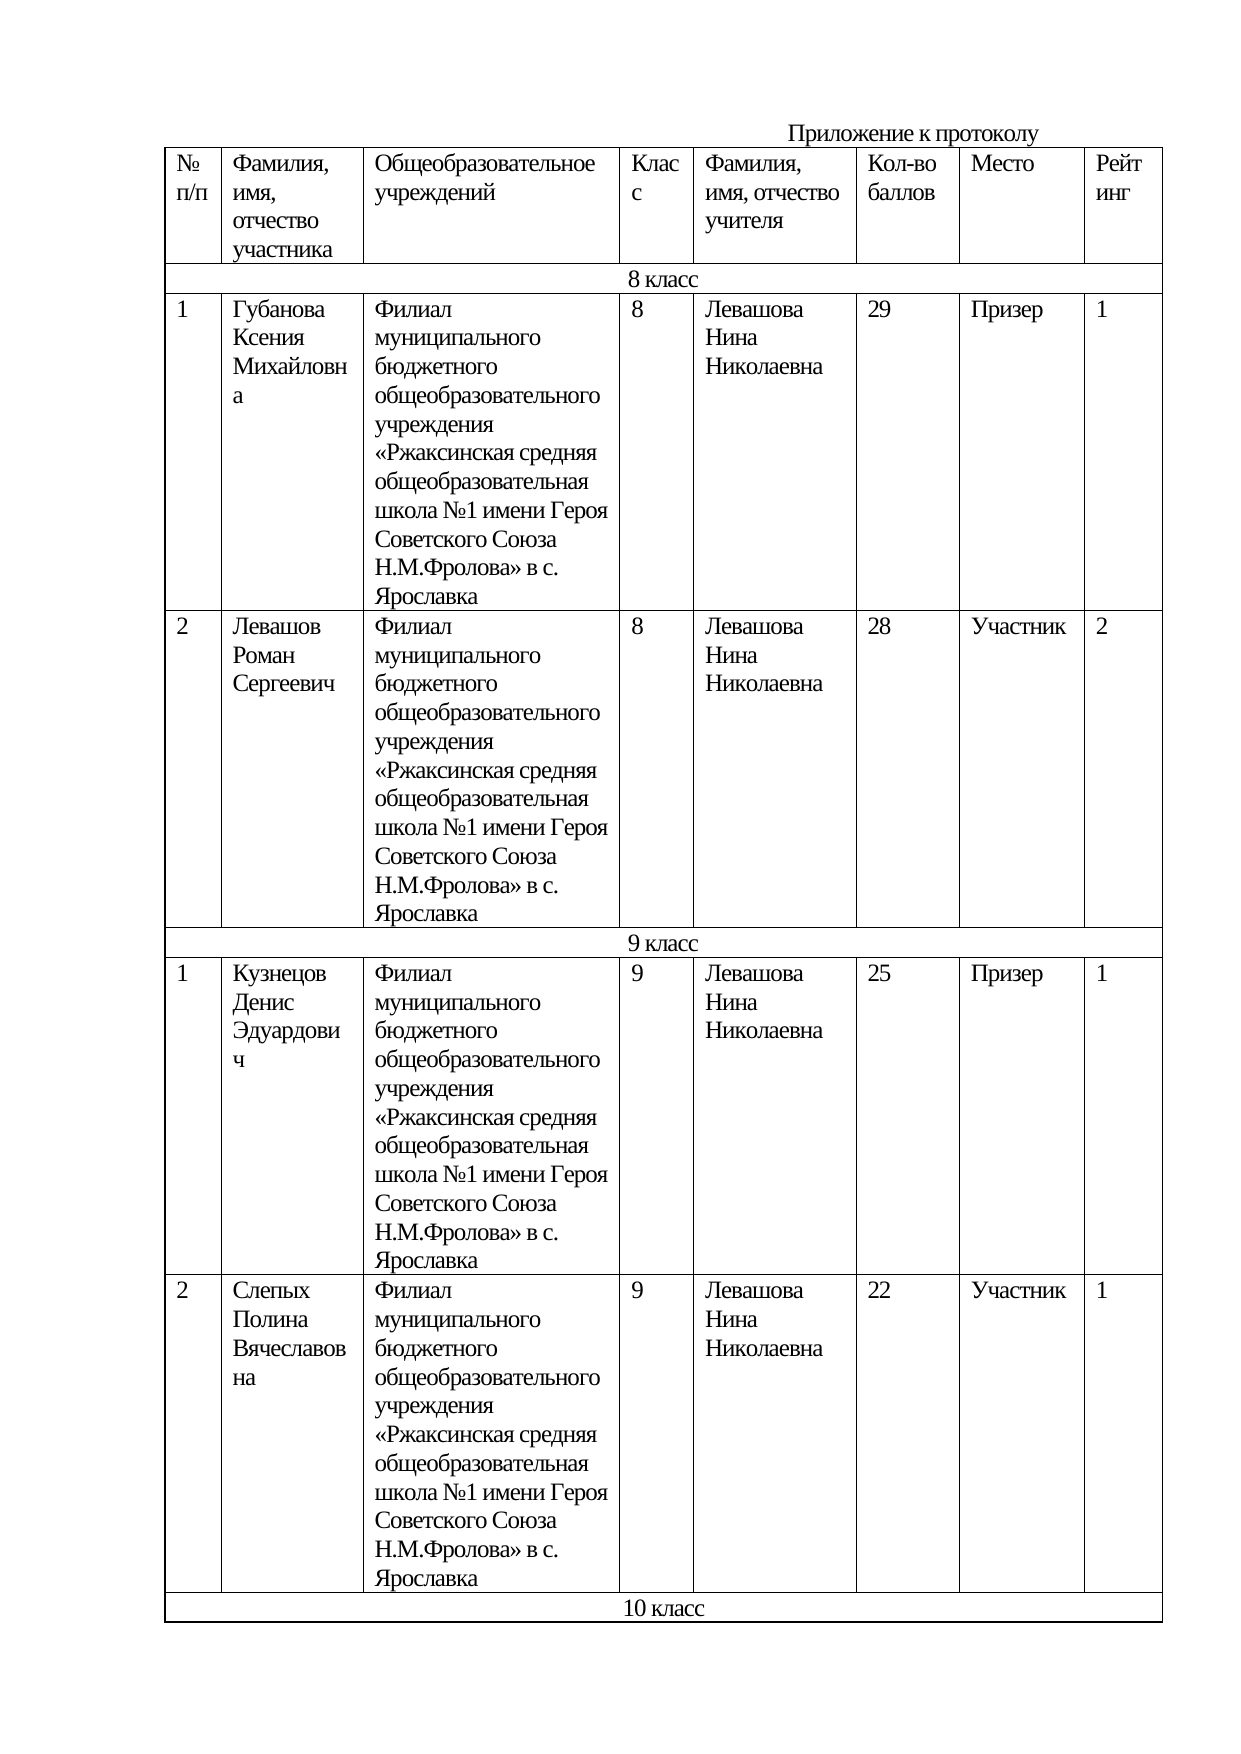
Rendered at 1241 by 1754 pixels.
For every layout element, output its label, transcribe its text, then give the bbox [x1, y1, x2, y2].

table_cell 2 [1085, 611, 1162, 927]
table_header Место [960, 148, 1084, 263]
table_cell 25 [857, 958, 959, 1274]
table_header Рейтинг [1085, 148, 1162, 263]
table_cell Кузнецов Денис Эдуардович [222, 958, 363, 1274]
table_header Кол-во баллов [857, 148, 959, 263]
table_header Общеобразовательное учреждений [364, 148, 619, 263]
table_cell Филиал муниципального бюджетного общеобразовательного учреждения «Ржаксинская средняя общеобразовательная школа №1 имени Героя Советского Союза Н.М.Фролова» в с. Ярославка [364, 958, 619, 1274]
table_cell Левашова Нина Николаевна [694, 611, 856, 927]
table_cell 22 [857, 1275, 959, 1592]
table_cell Участник [960, 611, 1084, 927]
table_header №п/п [166, 148, 221, 263]
table_cell 9 класс [166, 928, 1162, 957]
table_cell 29 [857, 294, 959, 610]
text Приложение к протоколу [177, 118, 1122, 147]
table_cell Призер [960, 294, 1084, 610]
table_header Фамилия, имя, отчество учителя [694, 148, 856, 263]
table_cell Слепых Полина Вячеславовна [222, 1275, 363, 1592]
table_cell Призер [960, 958, 1084, 1274]
table_cell 10 класс [166, 1593, 1162, 1621]
table_cell Филиал муниципального бюджетного общеобразовательного учреждения «Ржаксинская средняя общеобразовательная школа №1 имени Героя Советского Союза Н.М.Фролова» в с. Ярославка [364, 611, 619, 927]
table_cell Губанова Ксения Михайловна [222, 294, 363, 610]
table_cell 2 [166, 1275, 221, 1592]
table_cell 8 [620, 611, 693, 927]
table_header Фамилия, имя, отчество участника [222, 148, 363, 263]
table_header Класс [620, 148, 693, 263]
table_cell Участник [960, 1275, 1084, 1592]
table_cell 1 [1085, 1275, 1162, 1592]
table_cell 9 [620, 1275, 693, 1592]
table_cell 1 [1085, 958, 1162, 1274]
table_cell 9 [620, 958, 693, 1274]
table_cell 1 [1085, 294, 1162, 610]
table_cell Филиал муниципального бюджетного общеобразовательного учреждения «Ржаксинская средняя общеобразовательная школа №1 имени Героя Советского Союза Н.М.Фролова» в с. Ярославка [364, 1275, 619, 1592]
table_cell 1 [166, 294, 221, 610]
table_cell Левашов Роман Сергеевич [222, 611, 363, 927]
table_cell 8 [620, 294, 693, 610]
table_cell Левашова Нина Николаевна [694, 294, 856, 610]
table_cell Филиал муниципального бюджетного общеобразовательного учреждения «Ржаксинская средняя общеобразовательная школа №1 имени Героя Советского Союза Н.М.Фролова» в с. Ярославка [364, 294, 619, 610]
table_cell 28 [857, 611, 959, 927]
table_cell Левашова Нина Николаевна [694, 1275, 856, 1592]
table_cell 1 [166, 958, 221, 1274]
table_cell 2 [166, 611, 221, 927]
table_cell 8 класс [166, 264, 1162, 293]
table_cell Левашова Нина Николаевна [694, 958, 856, 1274]
